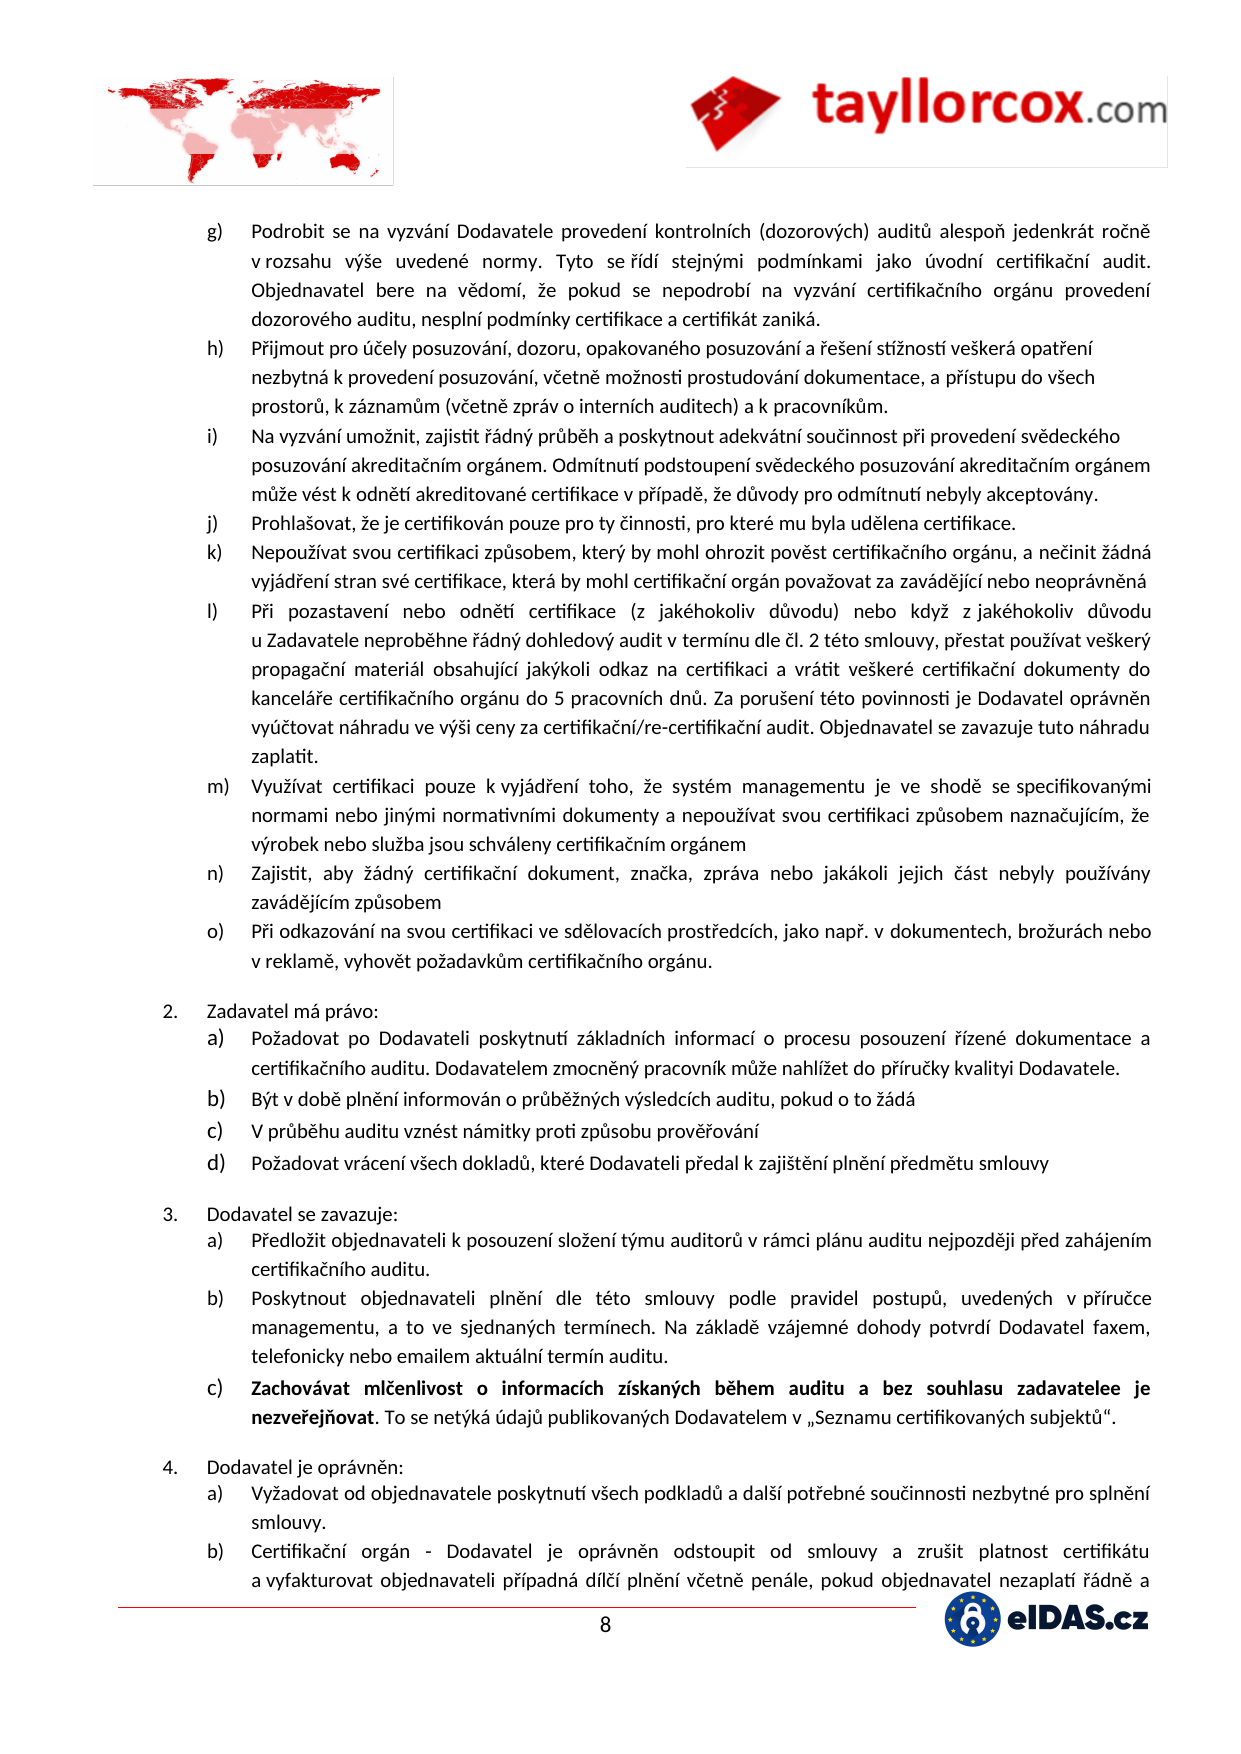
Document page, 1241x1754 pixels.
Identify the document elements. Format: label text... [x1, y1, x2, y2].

list Dodavatel je oprávněn: [162, 1454, 1152, 1480]
list Podrobit se na vyzvání Dodavatele provedení kontrolních (dozorových) auditů alespoň jedenkrát ročně v rozsahu výše uvedené normy. Tyto se řídí stejnými podmínkami jako úvodní certifikační audit. Objednavatel bere na vědomí, že pokud se nepodrobí na vyzvání certifikačního orgánu provedení dozorového auditu, nesplní podmínky certifikace a certifikát zaniká. [207, 219, 1152, 332]
list Zachovávat mlčenlivost o informacích získaných během auditu a bez souhlasu zadavatelee je nezveřejňovat. To se netýká údajů publikovaných Dodavatelem v „Seznamu certifikovaných subjektů“. [207, 1373, 1152, 1430]
list Prohlašovat, že je certifikován pouze pro ty činnosti, pro které mu byla udělena certifikace. [207, 510, 1152, 536]
list Na vyzvání umožnit, zajistit řádný průběh a poskytnout adekvátní součinnost při provedení svědeckého posuzování akreditačním orgánem. Odmítnutí podstoupení svědeckého posuzování akreditačním orgánem může vést k odnětí akreditované certifikace v případě, že důvody pro odmítnutí nebyly akceptovány. [207, 423, 1152, 507]
list Požadovat po Dodavateli poskytnutí základních informací o procesu posouzení řízené dokumentace a certifikačního auditu. Dodavatelem zmocněný pracovník může nahlížet do příručky kvalityi Dodavatele. [207, 1023, 1152, 1080]
list Při pozastavení nebo odnětí certifikace (z jakéhokoliv důvodu) nebo když z jakéhokoliv důvodu u Zadavatele neproběhne řádný dohledový audit v termínu dle čl. 2 této smlouvy, přestat používat veškerý propagační materiál obsahující jakýkoli odkaz na certifikaci a vrátit veškeré certifikační dokumenty do kanceláře certifikačního orgánu do 5 pracovních dnů. Za porušení této povinnosti je Dodavatel oprávněn vyúčtovat náhradu ve výši ceny za certifikační/re-certifikační audit. Objednavatel se zavazuje tuto náhradu zaplatit. [207, 598, 1152, 769]
list Požadovat vrácení všech dokladů, které Dodavateli předal k zajištění plnění předmětu smlouvy [207, 1148, 1152, 1177]
list Předložit objednavateli k posouzení složení týmu auditorů v rámci plánu auditu nejpozději před zahájením certifikačního auditu. [207, 1227, 1152, 1282]
list Při odkazování na svou certifikaci ve sdělovacích prostředcích, jako např. v dokumentech, brožurách nebo v reklamě, vyhovět požadavkům certifikačního orgánu. [207, 919, 1152, 973]
list Využívat certifikaci pouze k vyjádření toho, že systém managementu je ve shodě se specifikovanými normami nebo jinými normativními dokumenty a nepoužívat svou certifikaci způsobem naznačujícím, že výrobek nebo služba jsou schváleny certifikačním orgánem [207, 773, 1152, 857]
list Poskytnout objednavateli plnění dle této smlouvy podle pravidel postupů, uvedených v příručce managementu, a to ve sjednaných termínech. Na základě vzájemné dohody potvrdí Dodavatel faxem, telefonicky nebo emailem aktuální termín auditu. [207, 1285, 1152, 1369]
list Dodavatel se zavazuje: [162, 1202, 1152, 1227]
list Zajistit, aby žádný certifikační dokument, značka, zpráva nebo jakákoli jejich část nebyly používány zavádějícím způsobem [207, 860, 1152, 915]
list V průběhu auditu vznést námitky proti způsobu prověřování [207, 1116, 1152, 1144]
list Být v době plnění informován o průběžných výsledcích auditu, pokud o to žádá [207, 1084, 1152, 1112]
list Certifikační orgán - Dodavatel je oprávněn odstoupit od smlouvy a zrušit platnost certifikátu a vyfakturovat objednavateli případná dílčí plnění včetně penále, pokud objednavatel nezaplatí řádně a [207, 1538, 1152, 1593]
list Přijmout pro účely posuzování, dozoru, opakovaného posuzování a řešení stížností veškerá opatření nezbytná k provedení posuzování, včetně možnosti prostudování dokumentace, a přístupu do všech prostorů, k záznamům (včetně zpráv o interních auditech) a k pracovníkům. [207, 335, 1152, 419]
list Vyžadovat od objednavatele poskytnutí všech podkladů a další potřebné součinnosti nezbytné pro splnění smlouvy. [207, 1480, 1152, 1534]
list Nepoužívat svou certifikaci způsobem, který by mohl ohrozit pověst certifikačního orgánu, a nečinit žádná vyjádření stran své certifikace, která by mohl certifikační orgán považovat za zavádějící nebo neoprávněná [207, 539, 1152, 594]
list Zadavatel má právo: [162, 998, 1152, 1023]
